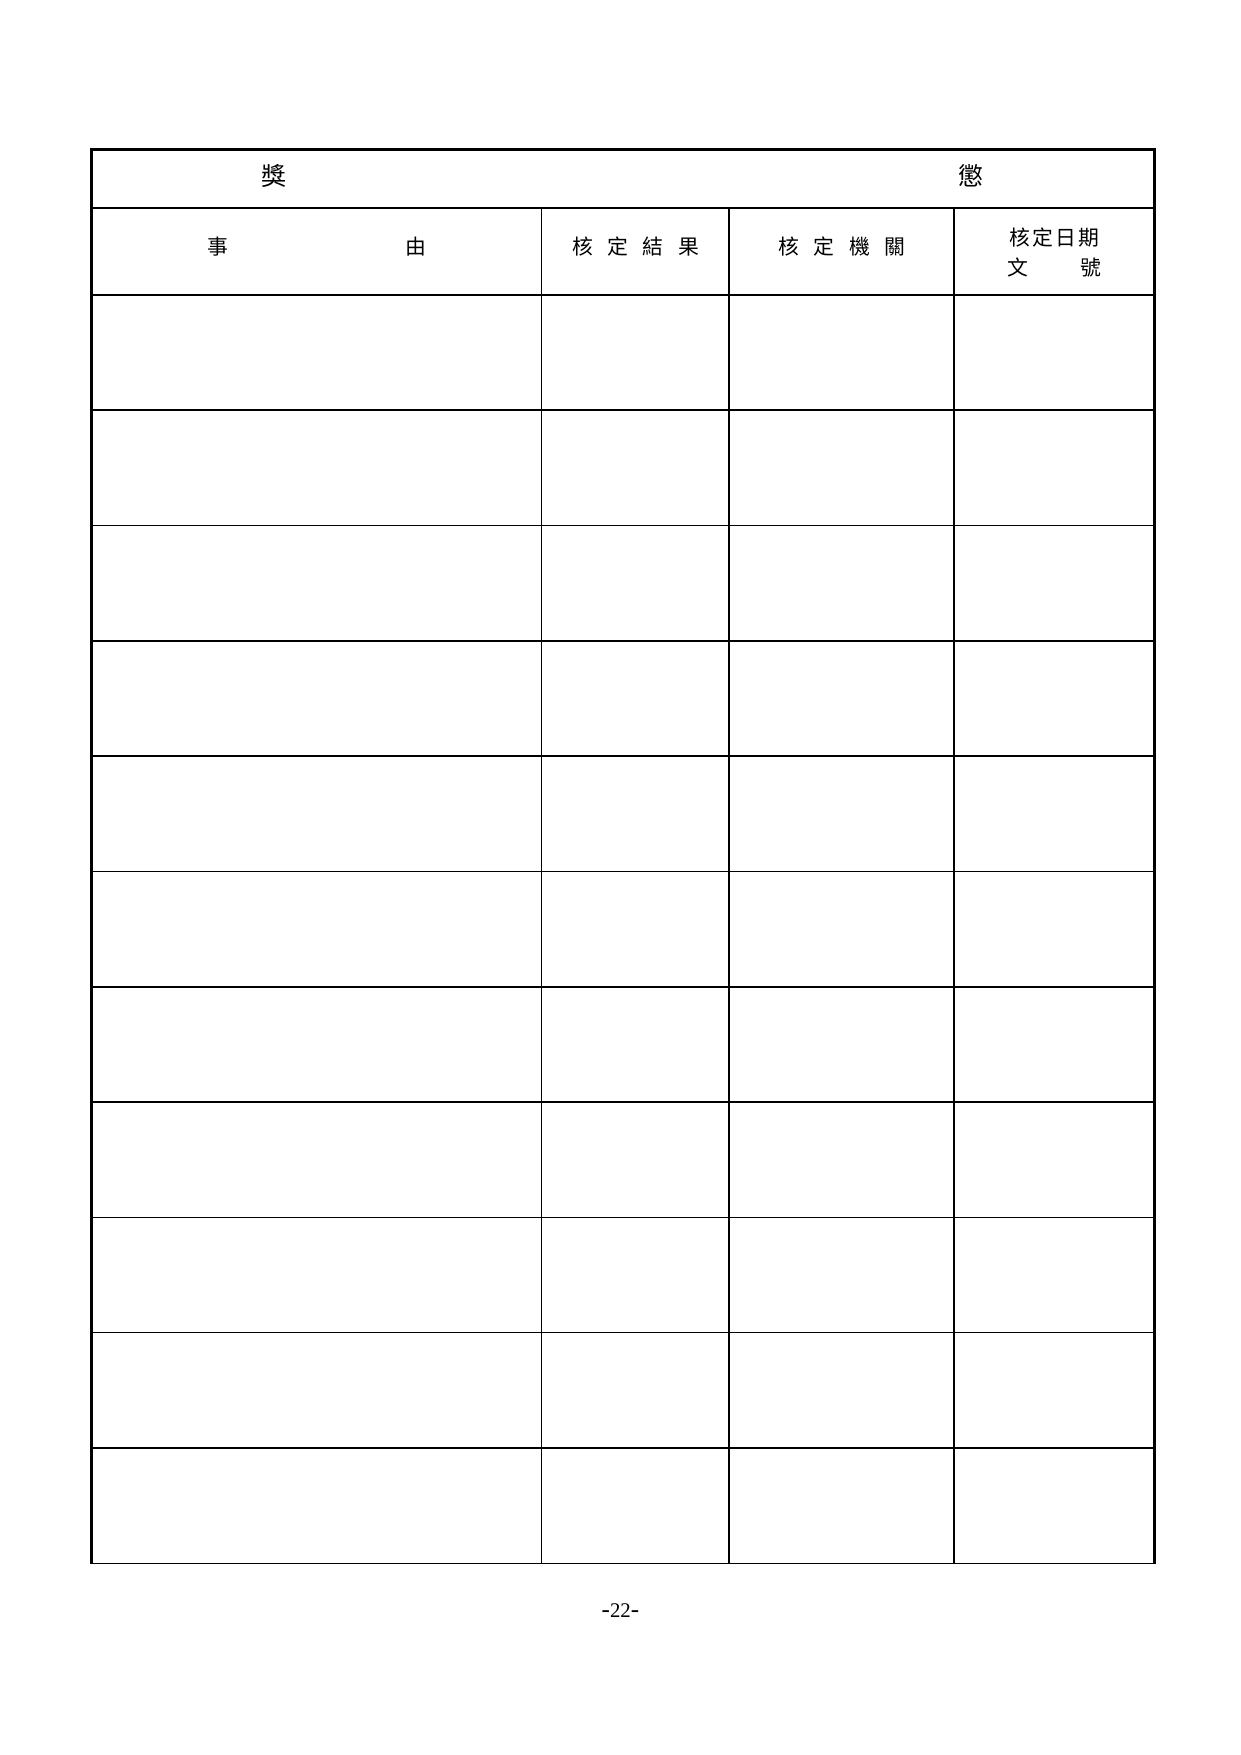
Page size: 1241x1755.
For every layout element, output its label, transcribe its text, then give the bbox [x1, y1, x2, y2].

table_cell [730, 1103, 953, 1217]
table_cell [955, 757, 1153, 871]
table_cell [542, 526, 728, 640]
table_cell [730, 757, 953, 871]
table_cell [93, 1449, 541, 1562]
table_cell [955, 1449, 1153, 1562]
table_cell [93, 1333, 541, 1447]
table_cell 事 由 [93, 209, 541, 294]
table_cell [730, 296, 953, 409]
table_cell [955, 1218, 1153, 1332]
table_cell [542, 1103, 728, 1217]
table_cell [955, 1333, 1153, 1447]
table_cell [93, 1218, 541, 1332]
table_cell [730, 642, 953, 755]
table_cell 核 定 機 關 [730, 209, 953, 294]
table_cell 核定日期 文 號 [955, 209, 1153, 294]
table_cell [93, 296, 541, 409]
table_cell [542, 988, 728, 1101]
table_cell [955, 988, 1153, 1101]
table_cell [93, 411, 541, 525]
table_cell [730, 1449, 953, 1562]
table_cell [730, 1218, 953, 1332]
table_cell [955, 296, 1153, 409]
table_cell [730, 872, 953, 986]
table_cell [93, 1103, 541, 1217]
table_cell [542, 296, 728, 409]
table_cell [730, 1333, 953, 1447]
table_cell [542, 1218, 728, 1332]
table_cell [542, 872, 728, 986]
table_cell [542, 757, 728, 871]
table_header 獎 懲 [93, 151, 1153, 207]
table_cell [542, 1449, 728, 1562]
table_cell [955, 526, 1153, 640]
table_cell [542, 642, 728, 755]
table_cell [542, 411, 728, 525]
table_cell 核 定 結 果 [542, 209, 728, 294]
table_cell [955, 872, 1153, 986]
table_cell [955, 1103, 1153, 1217]
table_cell [93, 757, 541, 871]
table_cell [730, 526, 953, 640]
table_cell [542, 1333, 728, 1447]
table_cell [93, 872, 541, 986]
table_cell [955, 411, 1153, 525]
table_cell [730, 411, 953, 525]
table_cell [93, 988, 541, 1101]
table_cell [93, 642, 541, 755]
table_cell [93, 526, 541, 640]
table_cell [955, 642, 1153, 755]
table_cell [730, 988, 953, 1101]
